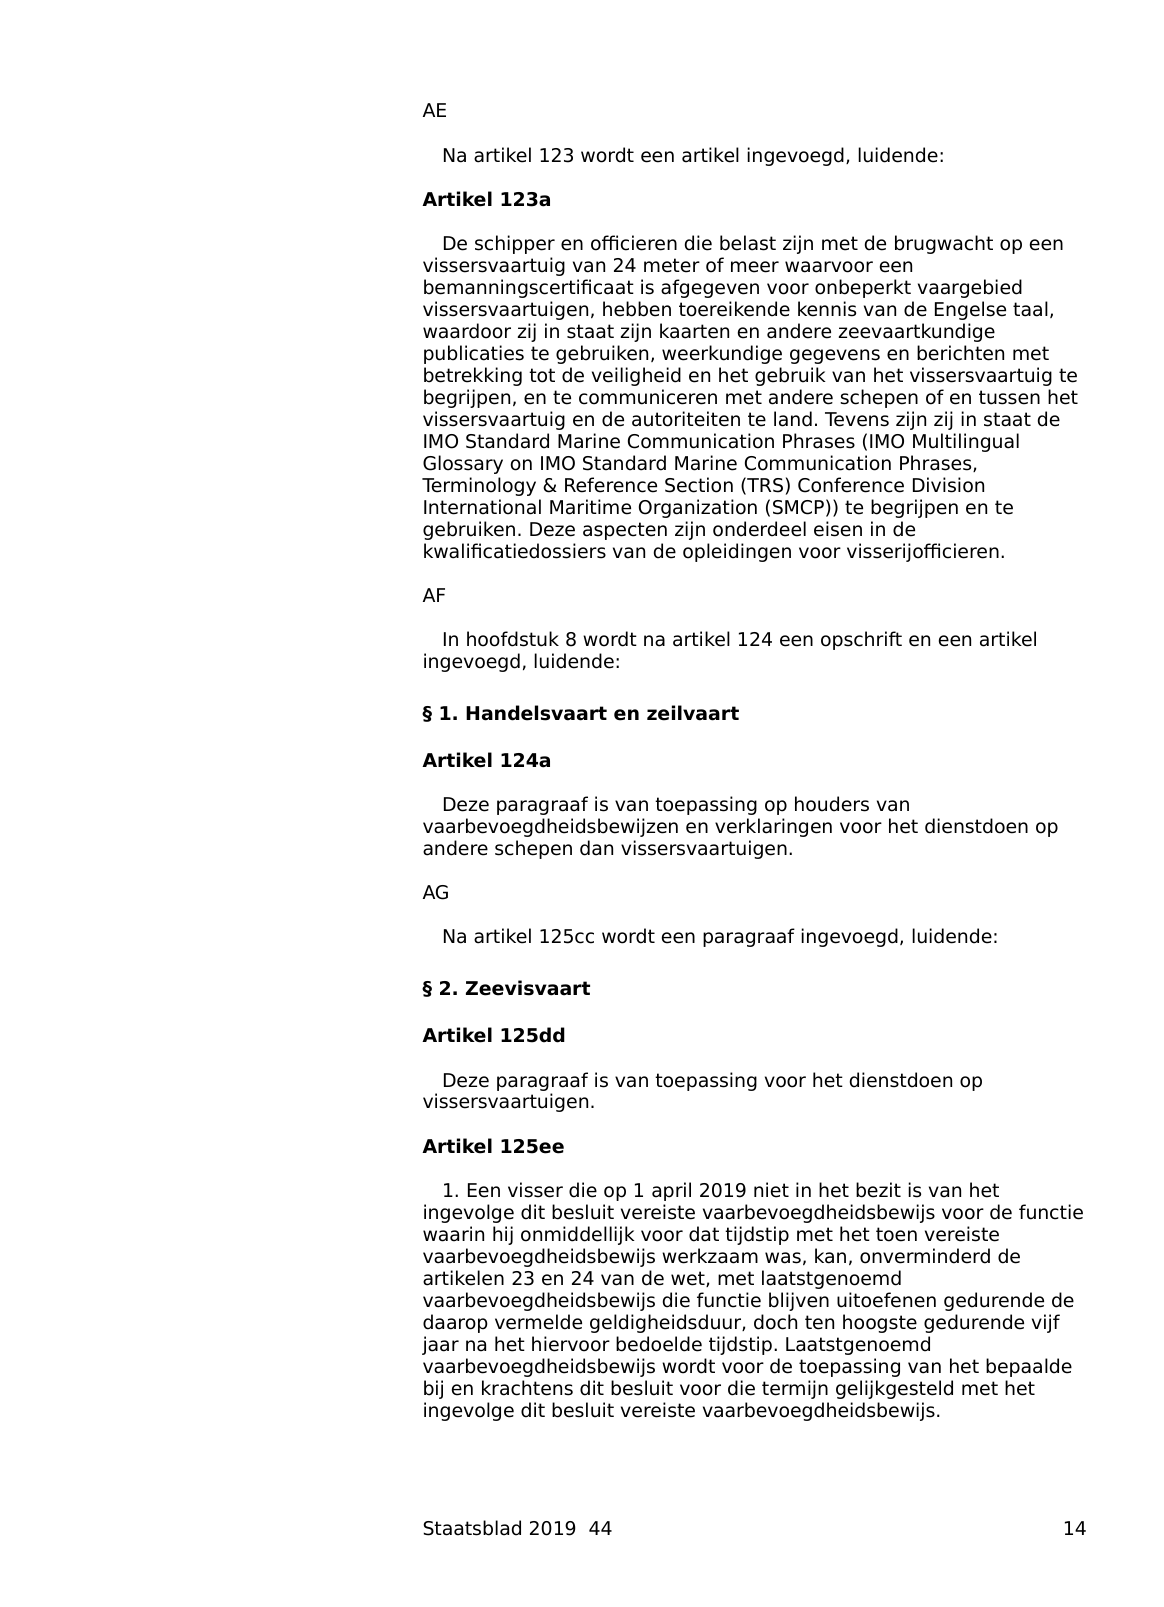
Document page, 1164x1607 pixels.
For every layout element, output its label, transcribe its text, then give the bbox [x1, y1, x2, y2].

subtitle § 2. Zeevisvaart [422, 978, 1087, 1000]
subtitle Artikel 125ee [422, 1136, 1087, 1158]
text 1. Een visser die op 1 april 2019 niet in het bezit is van het ingevolge dit besluit vereiste vaarbevoegdheidsbewijs voor de functie waarin hij onmiddellijk voor dat tijdstip met het toen vereiste vaarbevoegdheidsbewijs werkzaam was, kan, onverminderd de artikelen 23 en 24 van de wet, met laatstgenoemd vaarbevoegdheidsbewijs die functie blijven uitoefenen gedurende de daarop vermelde geldigheidsduur, doch ten hoogste gedurende vijf jaar na het hiervoor bedoelde tijdstip. Laatstgenoemd vaarbevoegdheidsbewijs wordt voor de toepassing van het bepaalde bij en krachtens dit besluit voor die termijn gelijkgesteld met het ingevolge dit besluit vereiste vaarbevoegdheidsbewijs. [422, 1180, 1087, 1422]
text De schipper en officieren die belast zijn met de brugwacht op een vissersvaartuig van 24 meter of meer waarvoor een bemanningscertificaat is afgegeven voor onbeperkt vaargebied vissersvaartuigen, hebben toereikende kennis van de Engelse taal, waardoor zij in staat zijn kaarten en andere zeevaartkundige publicaties te gebruiken, weerkundige gegevens en berichten met betrekking tot de veiligheid en het gebruik van het vissersvaartuig te begrijpen, en te communiceren met andere schepen of en tussen het vissersvaartuig en de autoriteiten te land. Tevens zijn zij in staat de IMO Standard Marine Communication Phrases (IMO Multilingual Glossary on IMO Standard Marine Communication Phrases, Terminology & Reference Section (TRS) Conference Division International Maritime Organization (SMCP)) te begrijpen en te gebruiken. Deze aspecten zijn onderdeel eisen in de kwalificatiedossiers van de opleidingen voor visserijofficieren. [422, 233, 1087, 563]
text Na artikel 123 wordt een artikel ingevoegd, luidende: [422, 144, 1087, 167]
subtitle Artikel 124a [422, 750, 1087, 772]
text AE [422, 100, 1087, 122]
subtitle § 1. Handelsvaart en zeilvaart [422, 703, 1087, 725]
subtitle Artikel 125dd [422, 1025, 1087, 1047]
text Na artikel 125cc wordt een paragraaf ingevoegd, luidende: [422, 926, 1087, 948]
text Deze paragraaf is van toepassing voor het dienstdoen op vissersvaartuigen. [422, 1069, 1087, 1113]
text AF [422, 585, 1087, 607]
subtitle Artikel 123a [422, 189, 1087, 211]
text In hoofdstuk 8 wordt na artikel 124 een opschrift en een artikel ingevoegd, luidende: [422, 629, 1087, 673]
text Deze paragraaf is van toepassing op houders van vaarbevoegdheidsbewijzen en verklaringen voor het dienstdoen op andere schepen dan vissersvaartuigen. [422, 794, 1087, 860]
text AG [422, 882, 1087, 904]
